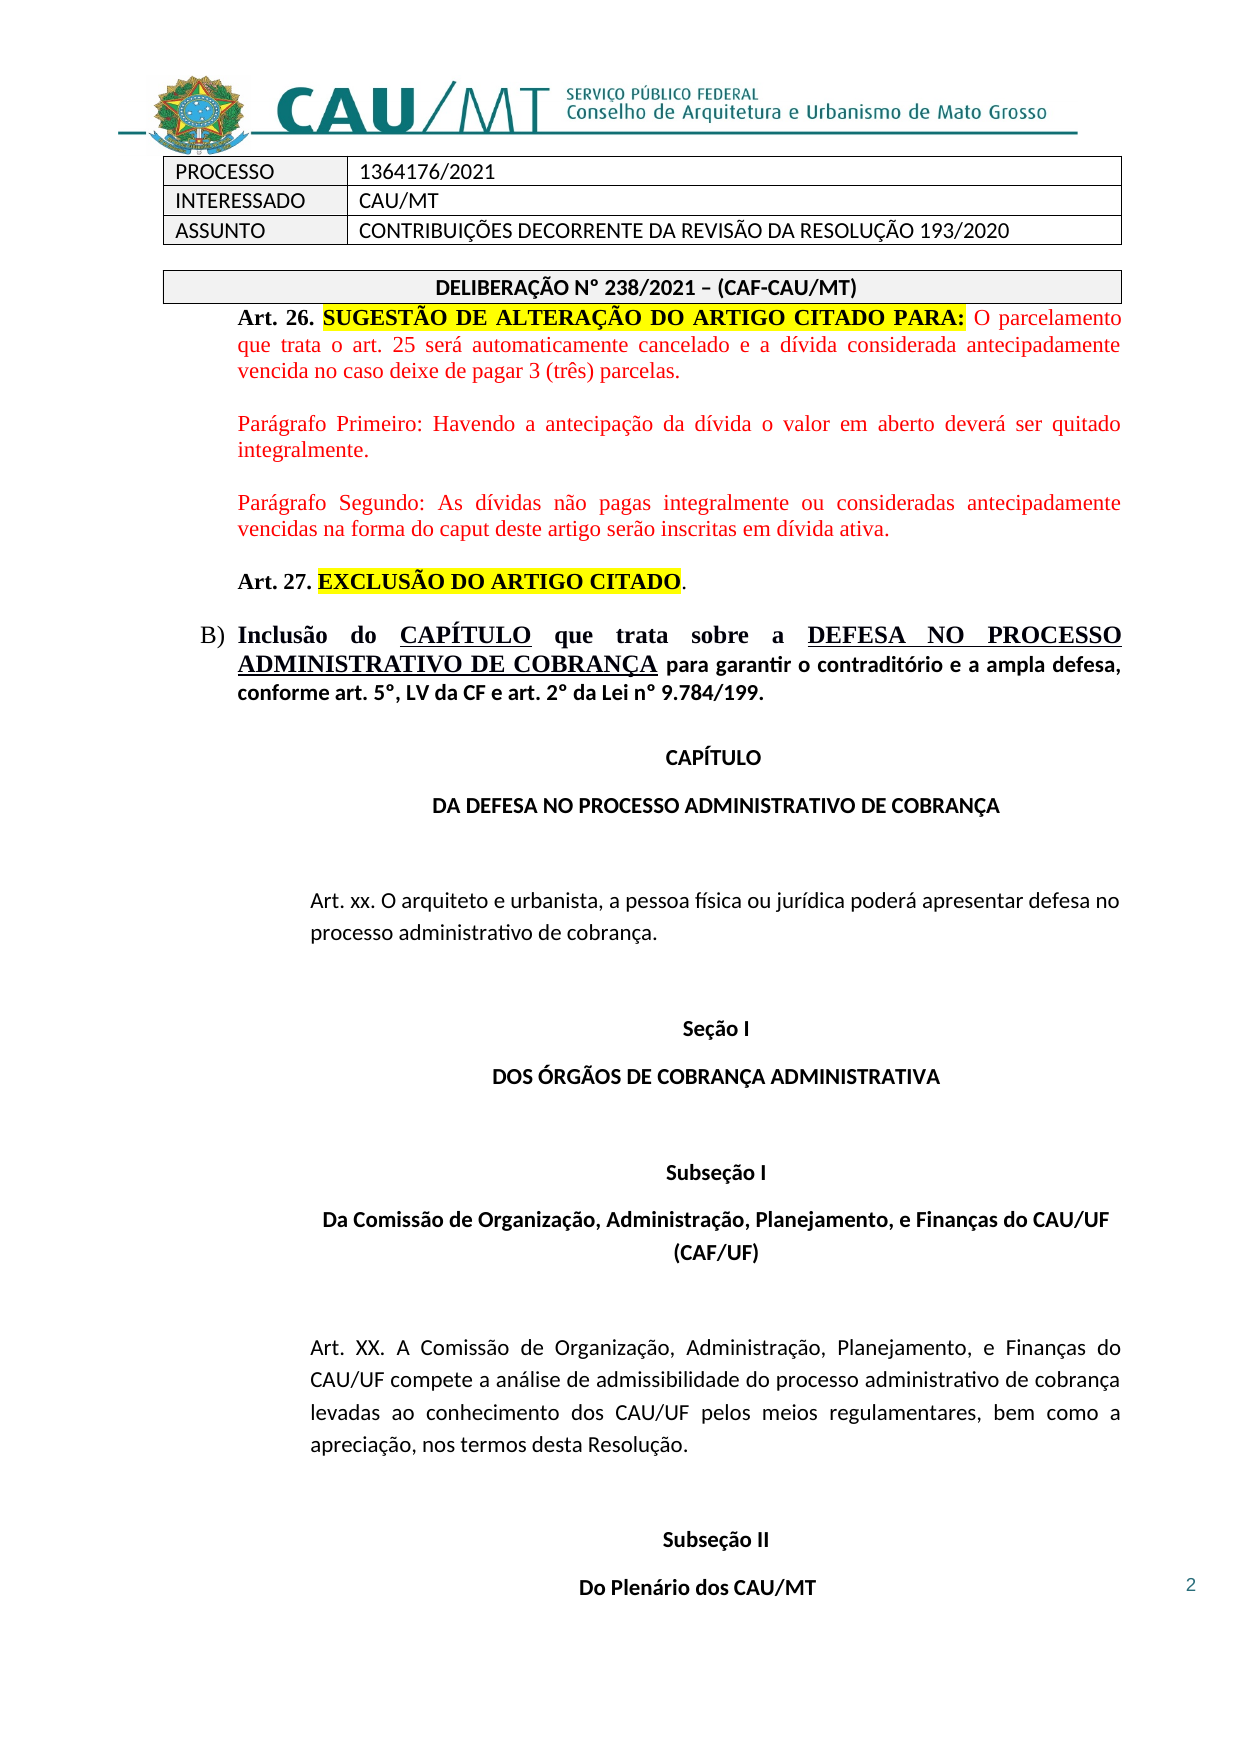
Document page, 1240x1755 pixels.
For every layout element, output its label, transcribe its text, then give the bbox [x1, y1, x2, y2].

text Do Plenário dos CAU/MT [310, 1573, 1122, 1601]
list Parágrafo Primeiro: Havendo a antecipação da dívida o valor em aberto deverá ser quitado integralmente. [237, 410, 1122, 462]
text Subseção I [310, 1158, 1122, 1186]
text Da Comissão de Organização, Administração, Planejamento, e Finanças do CAU/UF (CAF/UF) [310, 1205, 1122, 1266]
list Art. 26. SUGESTÃO DE ALTERAÇÃO DO ARTIGO CITADO PARA: O parcelamento que trata o art. 25 será automaticamente cancelado e a dívida considerada antecipadamente vencida no caso deixe de pagar 3 (três) parcelas. [237, 304, 1122, 383]
text CAPÍTULO [310, 743, 1122, 771]
list Inclusão do CAPÍTULO que trata sobre a DEFESA NO PROCESSO ADMINISTRATIVO DE COBRANÇA para garantir o contraditório e a ampla defesa, conforme art. 5º, LV da CF e art. 2º da Lei nº 9.784/199. [200, 621, 1122, 706]
list Art. 27. EXCLUSÃO DO ARTIGO CITADO. [237, 568, 1122, 594]
text DOS ÓRGÃOS DE COBRANÇA ADMINISTRATIVA [310, 1062, 1122, 1090]
text Seção I [310, 1014, 1122, 1042]
text Art. xx. O arquiteto e urbanista, a pessoa física ou jurídica poderá apresentar defesa no processo administrativo de cobrança. [310, 886, 1122, 947]
list Parágrafo Segundo: As dívidas não pagas integralmente ou consideradas antecipadamente vencidas na forma do caput deste artigo serão inscritas em dívida ativa. [237, 489, 1122, 541]
text Subseção II [310, 1525, 1122, 1553]
text Art. XX. A Comissão de Organização, Administração, Planejamento, e Finanças do CAU/UF compete a análise de admissibilidade do processo administrativo de cobrança levadas ao conhecimento dos CAU/UF pelos meios regulamentares, bem como a apreciação, nos termos desta Resolução. [310, 1333, 1122, 1458]
text DA DEFESA NO PROCESSO ADMINISTRATIVO DE COBRANÇA [310, 791, 1122, 819]
